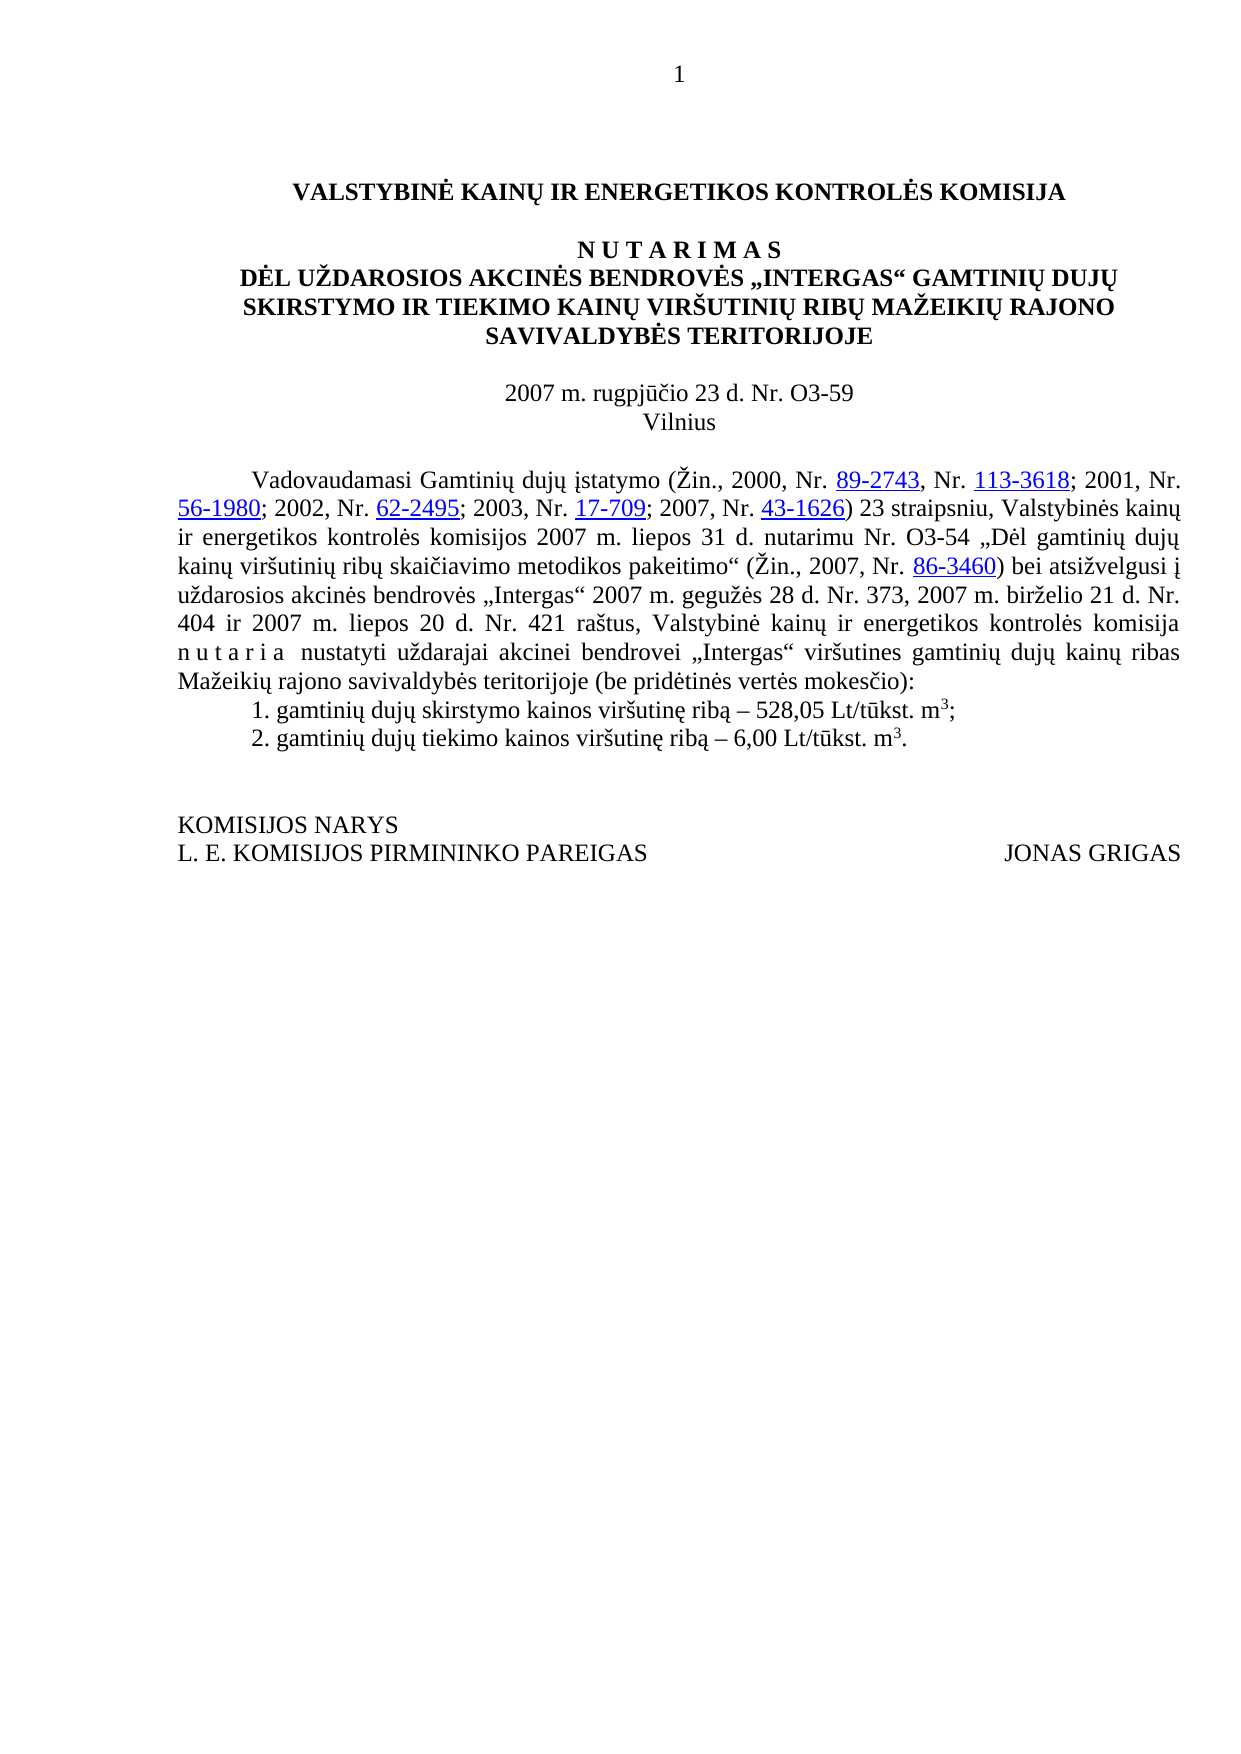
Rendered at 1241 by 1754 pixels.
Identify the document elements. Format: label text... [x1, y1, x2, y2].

text Vadovaudamasi Gamtinių dujų įstatymo (Žin., 2000, Nr. 89-2743, Nr. 113-3618; 2001, Nr. 56-1980; 2002, Nr. 62-2495; 2003, Nr. 17-709; 2007, Nr. 43-1626) 23 straipsniu, Valstybinės kainų ir energetikos kontrolės komisijos 2007 m. liepos 31 d. nutarimu Nr. O3-54 „Dėl gamtinių dujų kainų viršutinių ribų skaičiavimo metodikos pakeitimo“ (Žin., 2007, Nr. 86-3460) bei atsižvelgusi į uždarosios akcinės bendrovės „Intergas“ 2007 m. gegužės 28 d. Nr. 373, 2007 m. birželio 21 d. Nr. 404 ir 2007 m. liepos 20 d. Nr. 421 raštus, Valstybinė kainų ir energetikos kontrolės komisija nutaria nustatyti uždarajai akcinei bendrovei „Intergas“ viršutines gamtinių dujų kainų ribas Mažeikių rajono savivaldybės teritorijoje (be pridėtinės vertės mokesčio): [177, 465, 1181, 695]
text DĖL UŽDAROSIOS AKCINĖS BENDROVĖS „INTERGAS“ GAMTINIŲ DUJŲ SKIRSTYMO IR TIEKIMO KAINŲ VIRŠUTINIŲ RIBŲ MAŽEIKIŲ RAJONO SAVIVALDYBĖS TERITORIJOJE [177, 263, 1181, 350]
text KOMISIJOS NARYS [177, 810, 1181, 838]
text VALSTYBINĖ KAINŲ IR ENERGETIKOS KONTROLĖS KOMISIJA [177, 177, 1181, 206]
text 1. gamtinių dujų skirstymo kainos viršutinę ribą – 528,05 Lt/tūkst. m3; [177, 695, 1181, 723]
text Vilnius [177, 407, 1181, 436]
text 2007 m. rugpjūčio 23 d. Nr. O3-59 [177, 378, 1181, 407]
text L. E. KOMISIJOS PIRMININKO PAREIGAS JONAS GRIGAS [177, 838, 1181, 867]
text N U T A R I M A S [177, 235, 1181, 263]
text 2. gamtinių dujų tiekimo kainos viršutinę ribą – 6,00 Lt/tūkst. m3. [177, 723, 1181, 752]
